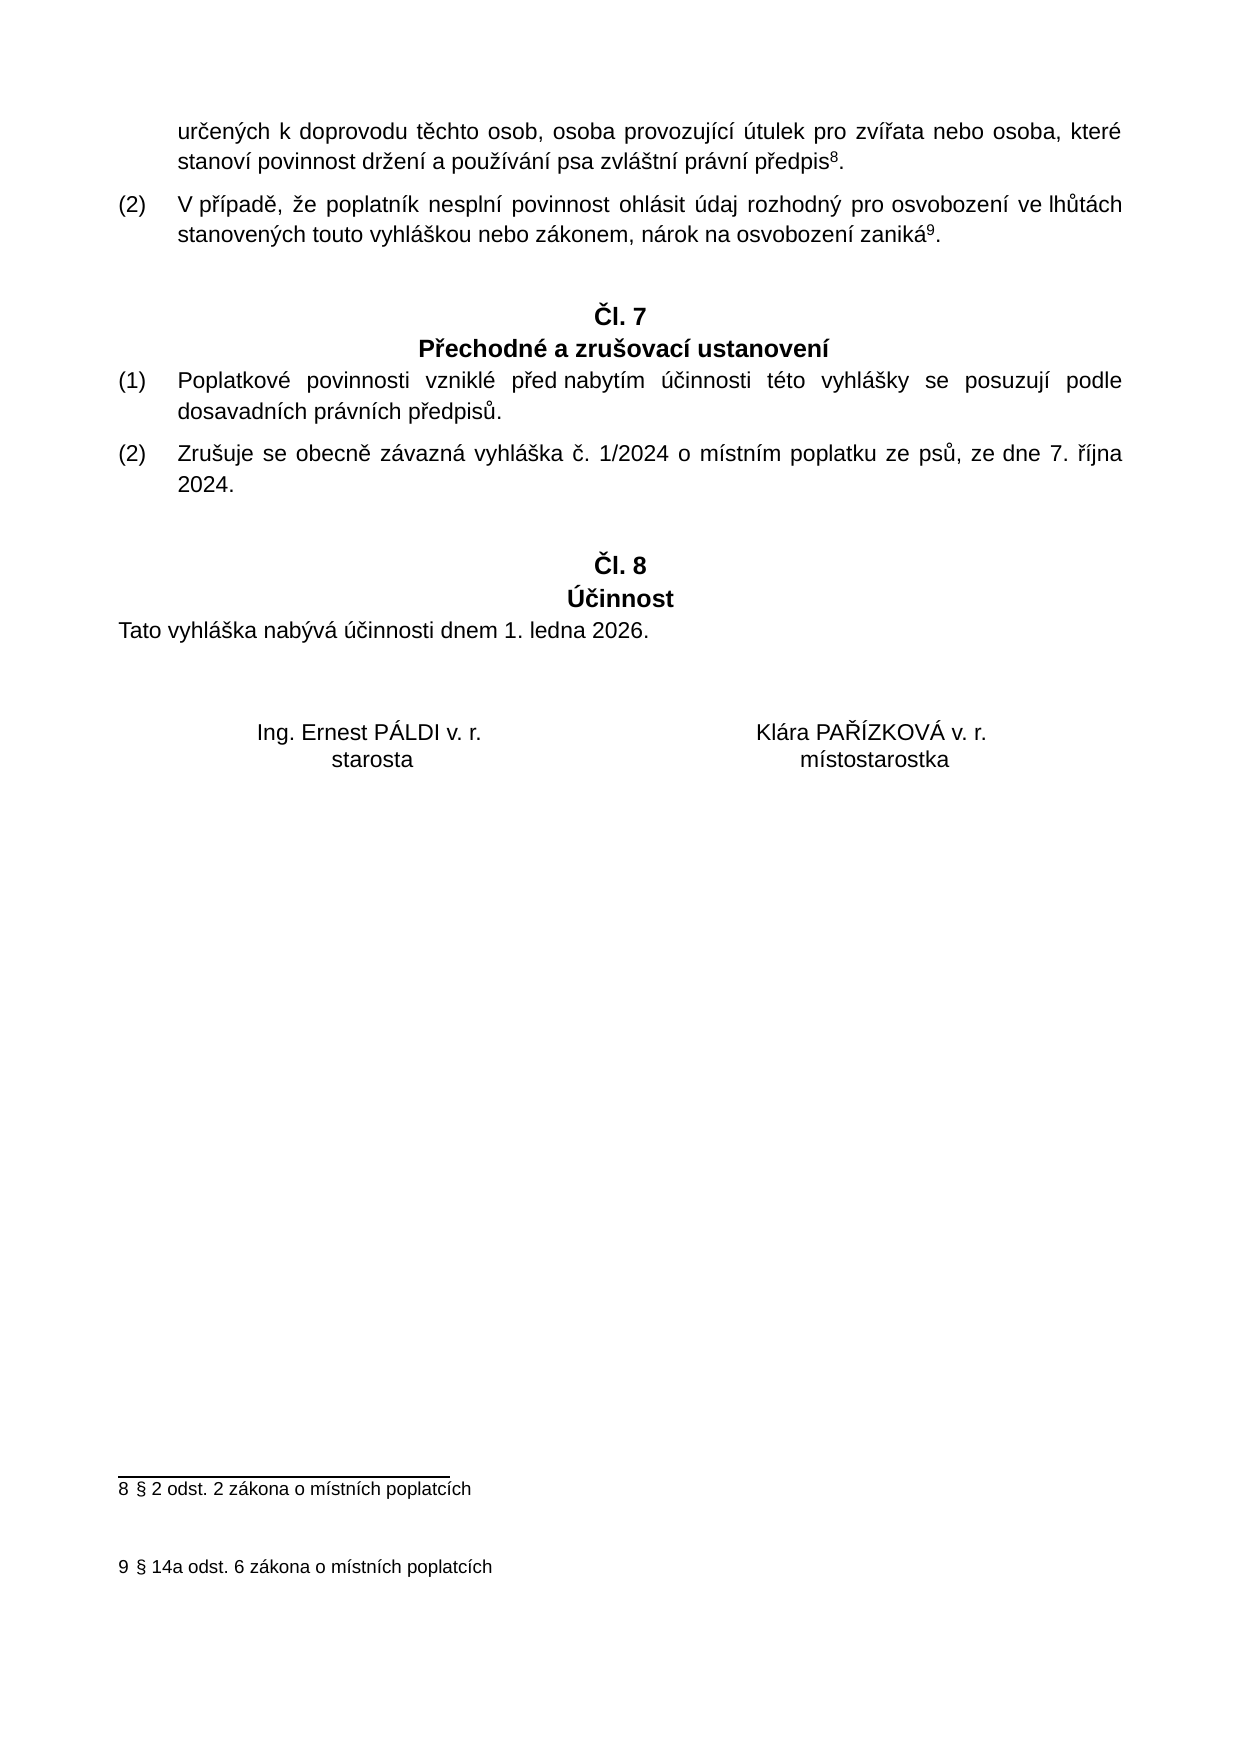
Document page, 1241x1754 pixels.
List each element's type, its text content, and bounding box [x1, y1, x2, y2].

table_header Ing. Ernest PÁLDI v. r. starosta [118, 660, 620, 778]
subtitle Čl. 7 Přechodné a zrušovací ustanovení [118, 301, 1122, 363]
list § 2 odst. 2 zákona o místních poplatcích [118, 1477, 1122, 1499]
table_cell [118, 778, 620, 896]
list Zrušuje se obecně závazná vyhláška č. 1/2024 o místním poplatku ze psů, ze dne 7. října 2024. [118, 440, 1122, 497]
list § 14a odst. 6 zákona o místních poplatcích [118, 1556, 1122, 1578]
table_header Klára PAŘÍZKOVÁ v. r. místostarostka [620, 660, 1122, 778]
subtitle Čl. 8 Účinnost [118, 551, 1122, 613]
text Tato vyhláška nabývá účinnosti dnem 1. ledna 2026. [118, 617, 1122, 643]
table_cell [620, 778, 1122, 896]
list Poplatkové povinnosti vzniklé před nabytím účinnosti této vyhlášky se posuzují podle dosavadních právních předpisů. [118, 367, 1122, 424]
list V případě, že poplatník nesplní povinnost ohlásit údaj rozhodný pro osvobození ve lhůtách stanovených touto vyhláškou nebo zákonem, nárok na osvobození zaniká. [118, 191, 1122, 248]
list určených k doprovodu těchto osob, osoba provozující útulek pro zvířata nebo osoba, které stanoví povinnost držení a používání psa zvláštní právní předpis. [118, 118, 1122, 175]
